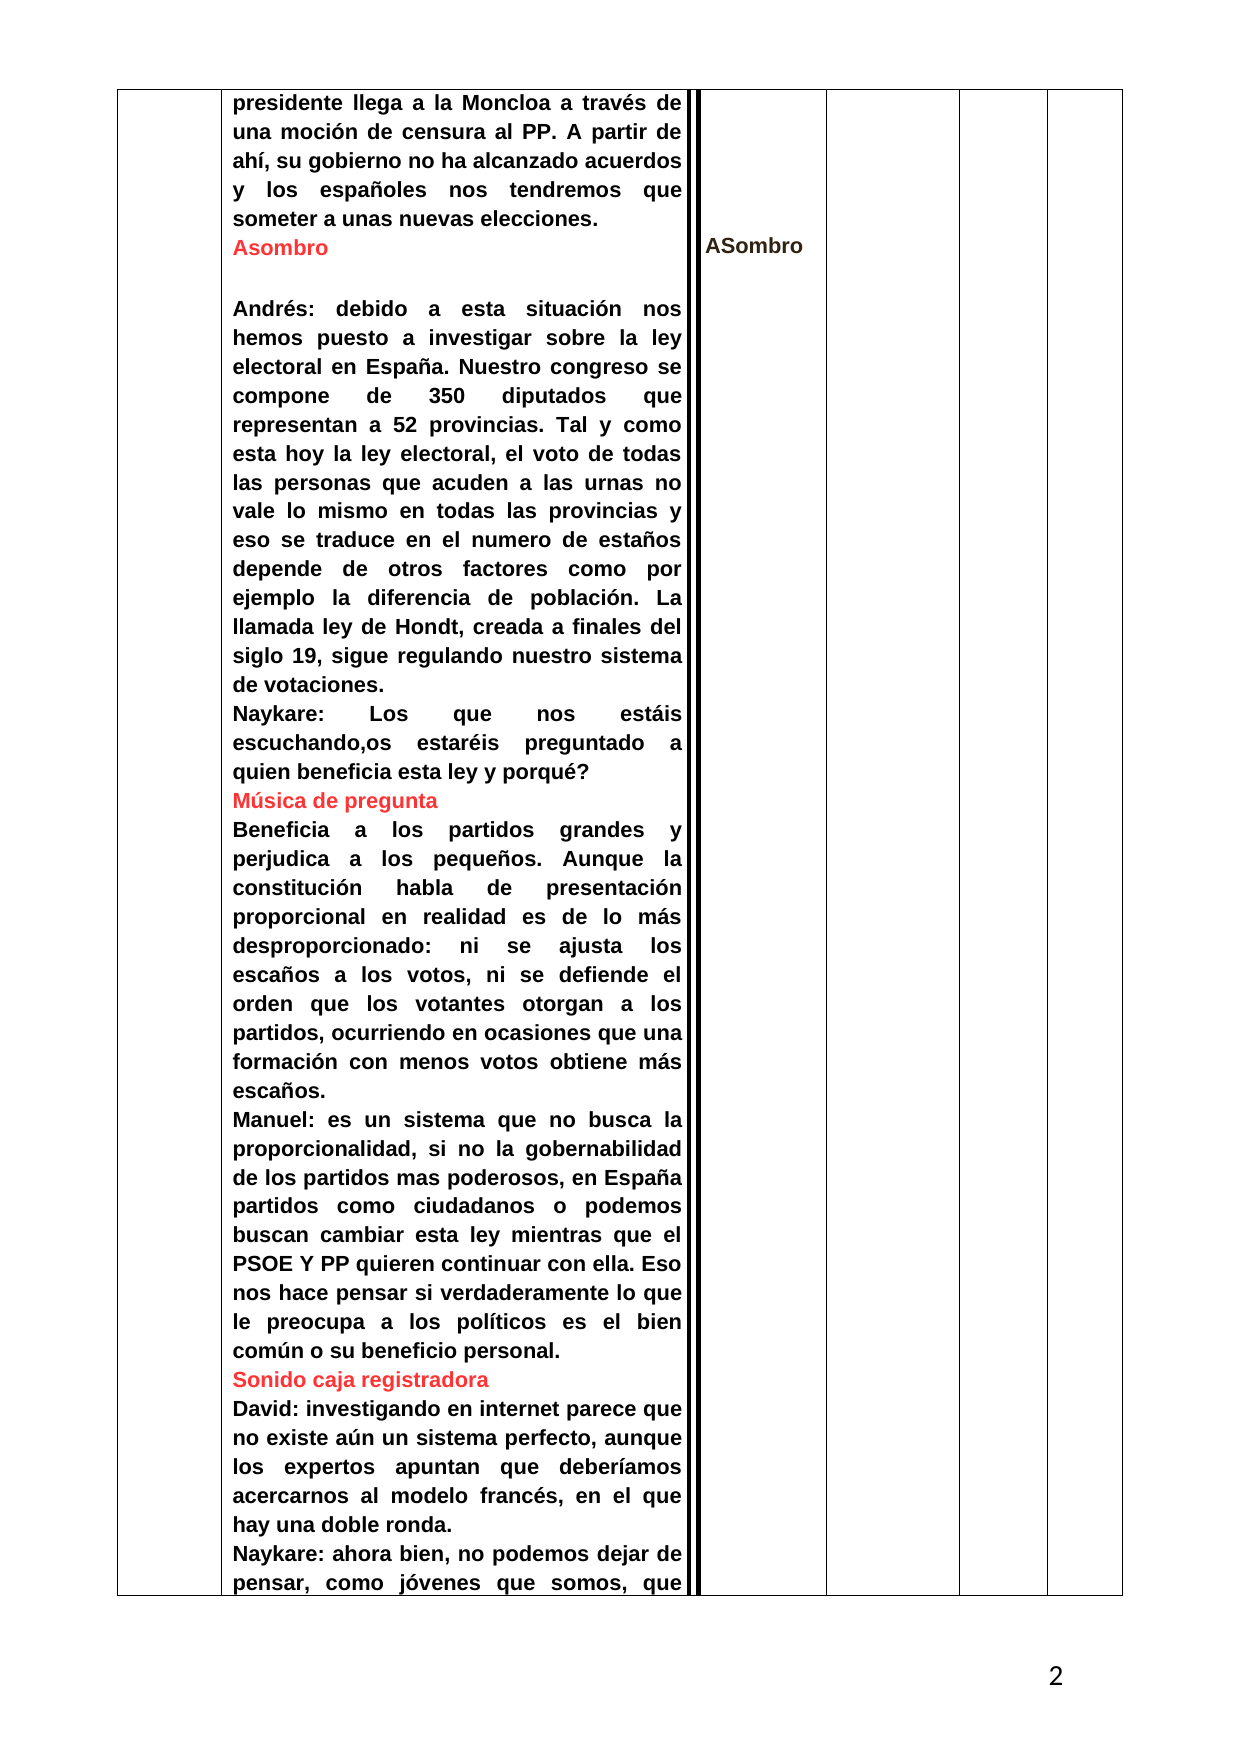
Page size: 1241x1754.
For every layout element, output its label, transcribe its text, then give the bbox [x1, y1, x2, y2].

table_cell ASombro [701, 90, 826, 1595]
table_cell [1048, 90, 1122, 1595]
table_cell presidente llega a la Moncloa a través de una moción de censura al PP. A partir de ahí, su gobierno no ha alcanzado acuerdos y los españoles nos tendremos que someter a unas nuevas elecciones. Asombro Andrés: debido a esta situación nos hemos puesto a investigar sobre la ley electoral en España. Nuestro congreso se compone de 350 diputados que representan a 52 provincias. Tal y como esta hoy la ley electoral, el voto de todas las personas que acuden a las urnas no vale lo mismo en todas las provincias y eso se traduce en el numero de estaños depende de otros factores como por ejemplo la diferencia de población. La llamada ley de Hondt, creada a finales del siglo 19, sigue regulando nuestro sistema de votaciones. Naykare: Los que nos estáis escuchando,os estaréis preguntado a quien beneficia esta ley y porqué? Música de pregunta Beneficia a los partidos grandes y perjudica a los pequeños. Aunque la constitución habla de presentación proporcional en realidad es de lo más desproporcionado: ni se ajusta los escaños a los votos, ni se defiende el orden que los votantes otorgan a los partidos, ocurriendo en ocasiones que una formación con menos votos obtiene más escaños. Manuel: es un sistema que no busca la proporcionalidad, si no la gobernabilidad de los partidos mas poderosos, en España partidos como ciudadanos o podemos buscan cambiar esta ley mientras que el PSOE Y PP quieren continuar con ella. Eso nos hace pensar si verdaderamente lo que le preocupa a los políticos es el bien común o su beneficio personal. Sonido caja registradora David: investigando en internet parece que no existe aún un sistema perfecto, aunque los expertos apuntan que deberíamos acercarnos al modelo francés, en el que hay una doble ronda. Naykare: ahora bien, no podemos dejar de pensar, como jóvenes que somos, que [222, 90, 687, 1595]
table_cell [960, 90, 1047, 1595]
table_cell [118, 90, 221, 1595]
table_cell [827, 90, 959, 1595]
